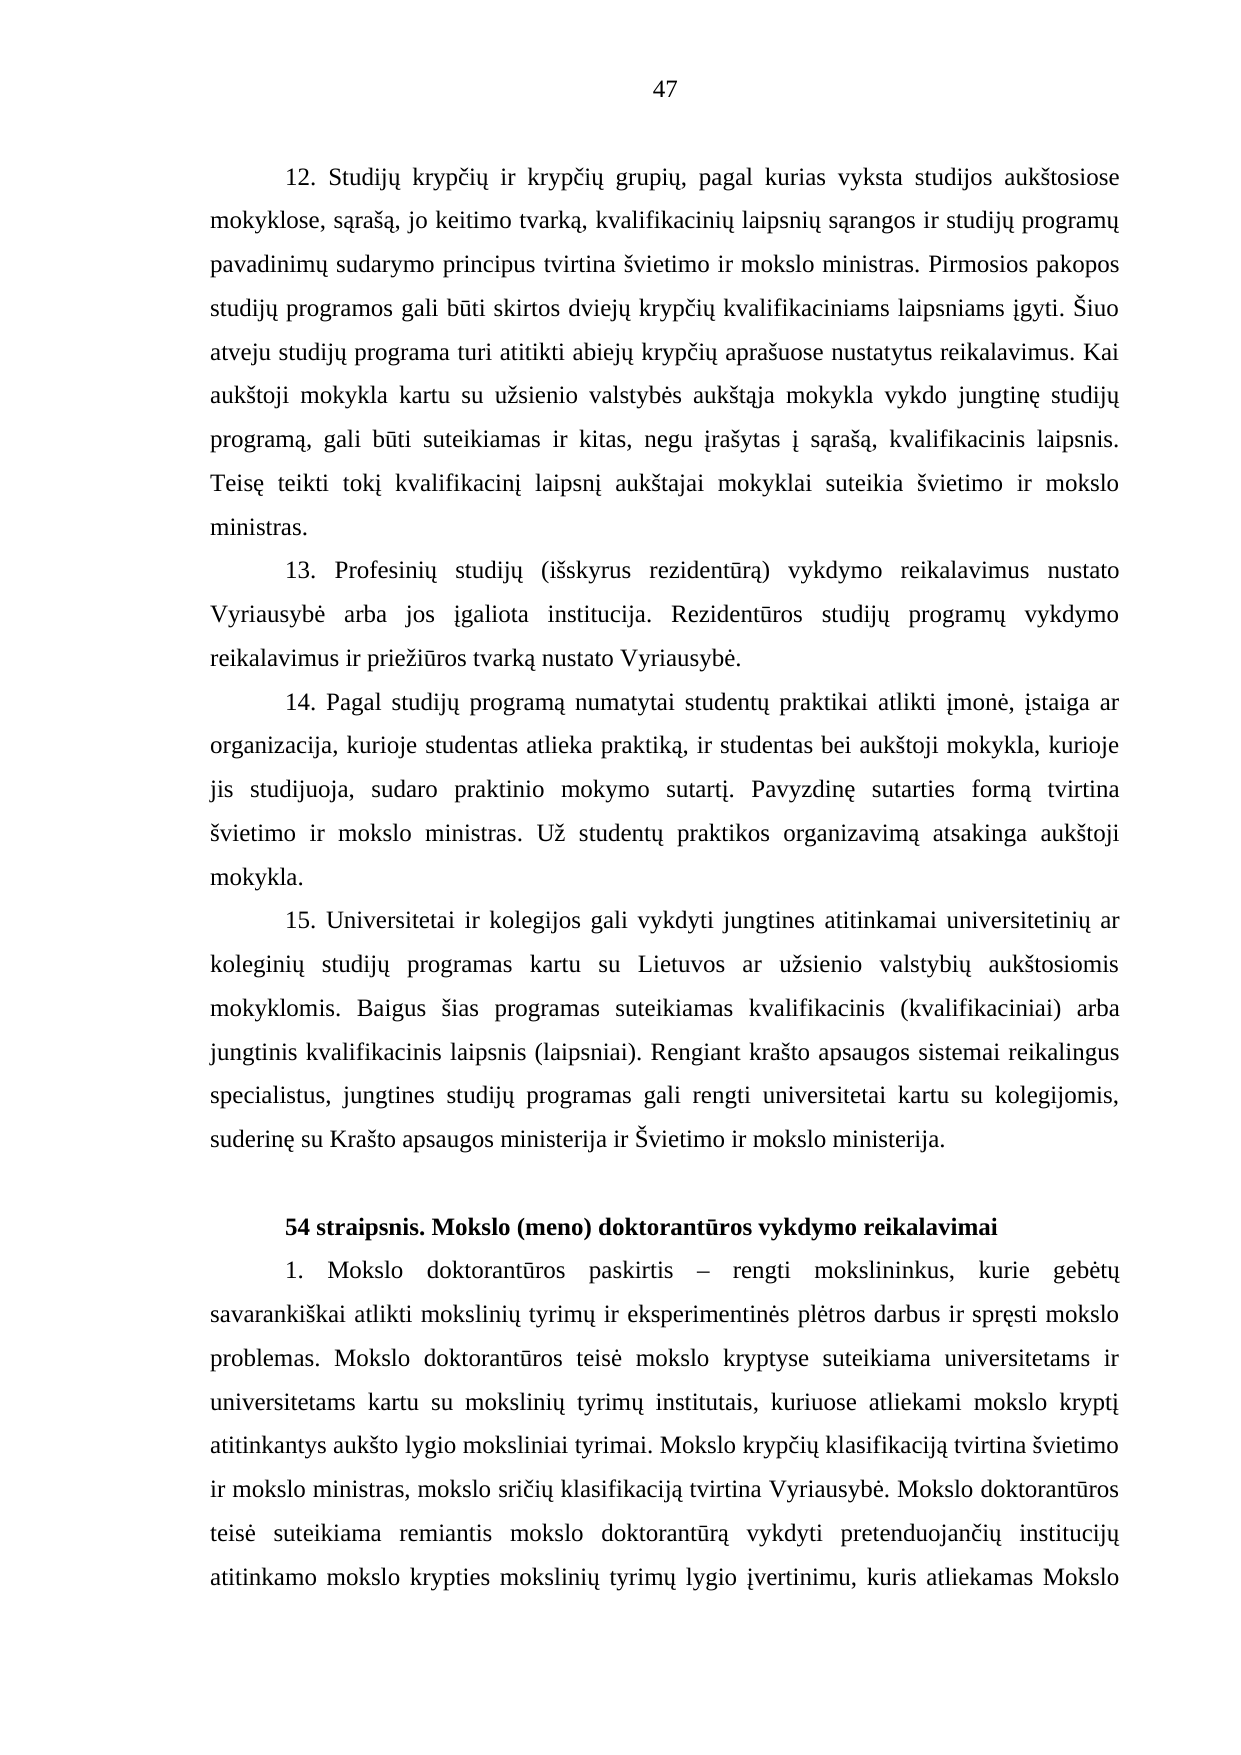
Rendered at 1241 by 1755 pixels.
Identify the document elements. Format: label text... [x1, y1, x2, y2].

text 12. Studijų krypčių ir krypčių grupių, pagal kurias vyksta studijos aukštosiose mokyklose, sąrašą, jo keitimo tvarką, kvalifikacinių laipsnių sąrangos ir studijų programų pavadinimų sudarymo principus tvirtina švietimo ir mokslo ministras. Pirmosios pakopos studijų programos gali būti skirtos dviejų krypčių kvalifikaciniams laipsniams įgyti. Šiuo atveju studijų programa turi atitikti abiejų krypčių aprašuose nustatytus reikalavimus. Kai aukštoji mokykla kartu su užsienio valstybės aukštąja mokykla vykdo jungtinę studijų programą, gali būti suteikiamas ir kitas, negu įrašytas į sąrašą, kvalifikacinis laipsnis. Teisę teikti tokį kvalifikacinį laipsnį aukštajai mokyklai suteikia švietimo ir mokslo ministras. [210, 150, 1120, 544]
text 1. Mokslo doktorantūros paskirtis – rengti mokslininkus, kurie gebėtų savarankiškai atlikti mokslinių tyrimų ir eksperimentinės plėtros darbus ir spręsti mokslo problemas. Mokslo doktorantūros teisė mokslo kryptyse suteikiama universitetams ir universitetams kartu su mokslinių tyrimų institutais, kuriuose atliekami mokslo kryptį atitinkantys aukšto lygio moksliniai tyrimai. Mokslo krypčių klasifikaciją tvirtina švietimo ir mokslo ministras, mokslo sričių klasifikaciją tvirtina Vyriausybė. Mokslo doktorantūros teisė suteikiama remiantis mokslo doktorantūrą vykdyti pretenduojančių institucijų atitinkamo mokslo krypties mokslinių tyrimų lygio įvertinimu, kuris atliekamas Mokslo [210, 1244, 1120, 1594]
text 15. Universitetai ir kolegijos gali vykdyti jungtines atitinkamai universitetinių ar koleginių studijų programas kartu su Lietuvos ar užsienio valstybių aukštosiomis mokyklomis. Baigus šias programas suteikiamas kvalifikacinis (kvalifikaciniai) arba jungtinis kvalifikacinis laipsnis (laipsniai). Rengiant krašto apsaugos sistemai reikalingus specialistus, jungtines studijų programas gali rengti universitetai kartu su kolegijomis, suderinę su Krašto apsaugos ministerija ir Švietimo ir mokslo ministerija. [210, 894, 1120, 1156]
text 13. Profesinių studijų (išskyrus rezidentūrą) vykdymo reikalavimus nustato Vyriausybė arba jos įgaliota institucija. Rezidentūros studijų programų vykdymo reikalavimus ir priežiūros tvarką nustato Vyriausybė. [210, 544, 1120, 675]
text 14. Pagal studijų programą numatytai studentų praktikai atlikti įmonė, įstaiga ar organizacija, kurioje studentas atlieka praktiką, ir studentas bei aukštoji mokykla, kurioje jis studijuoja, sudaro praktinio mokymo sutartį. Pavyzdinę sutarties formą tvirtina švietimo ir mokslo ministras. Už studentų praktikos organizavimą atsakinga aukštoji mokykla. [210, 675, 1120, 894]
text 54 straipsnis. Mokslo (meno) doktorantūros vykdymo reikalavimai [210, 1200, 1120, 1244]
